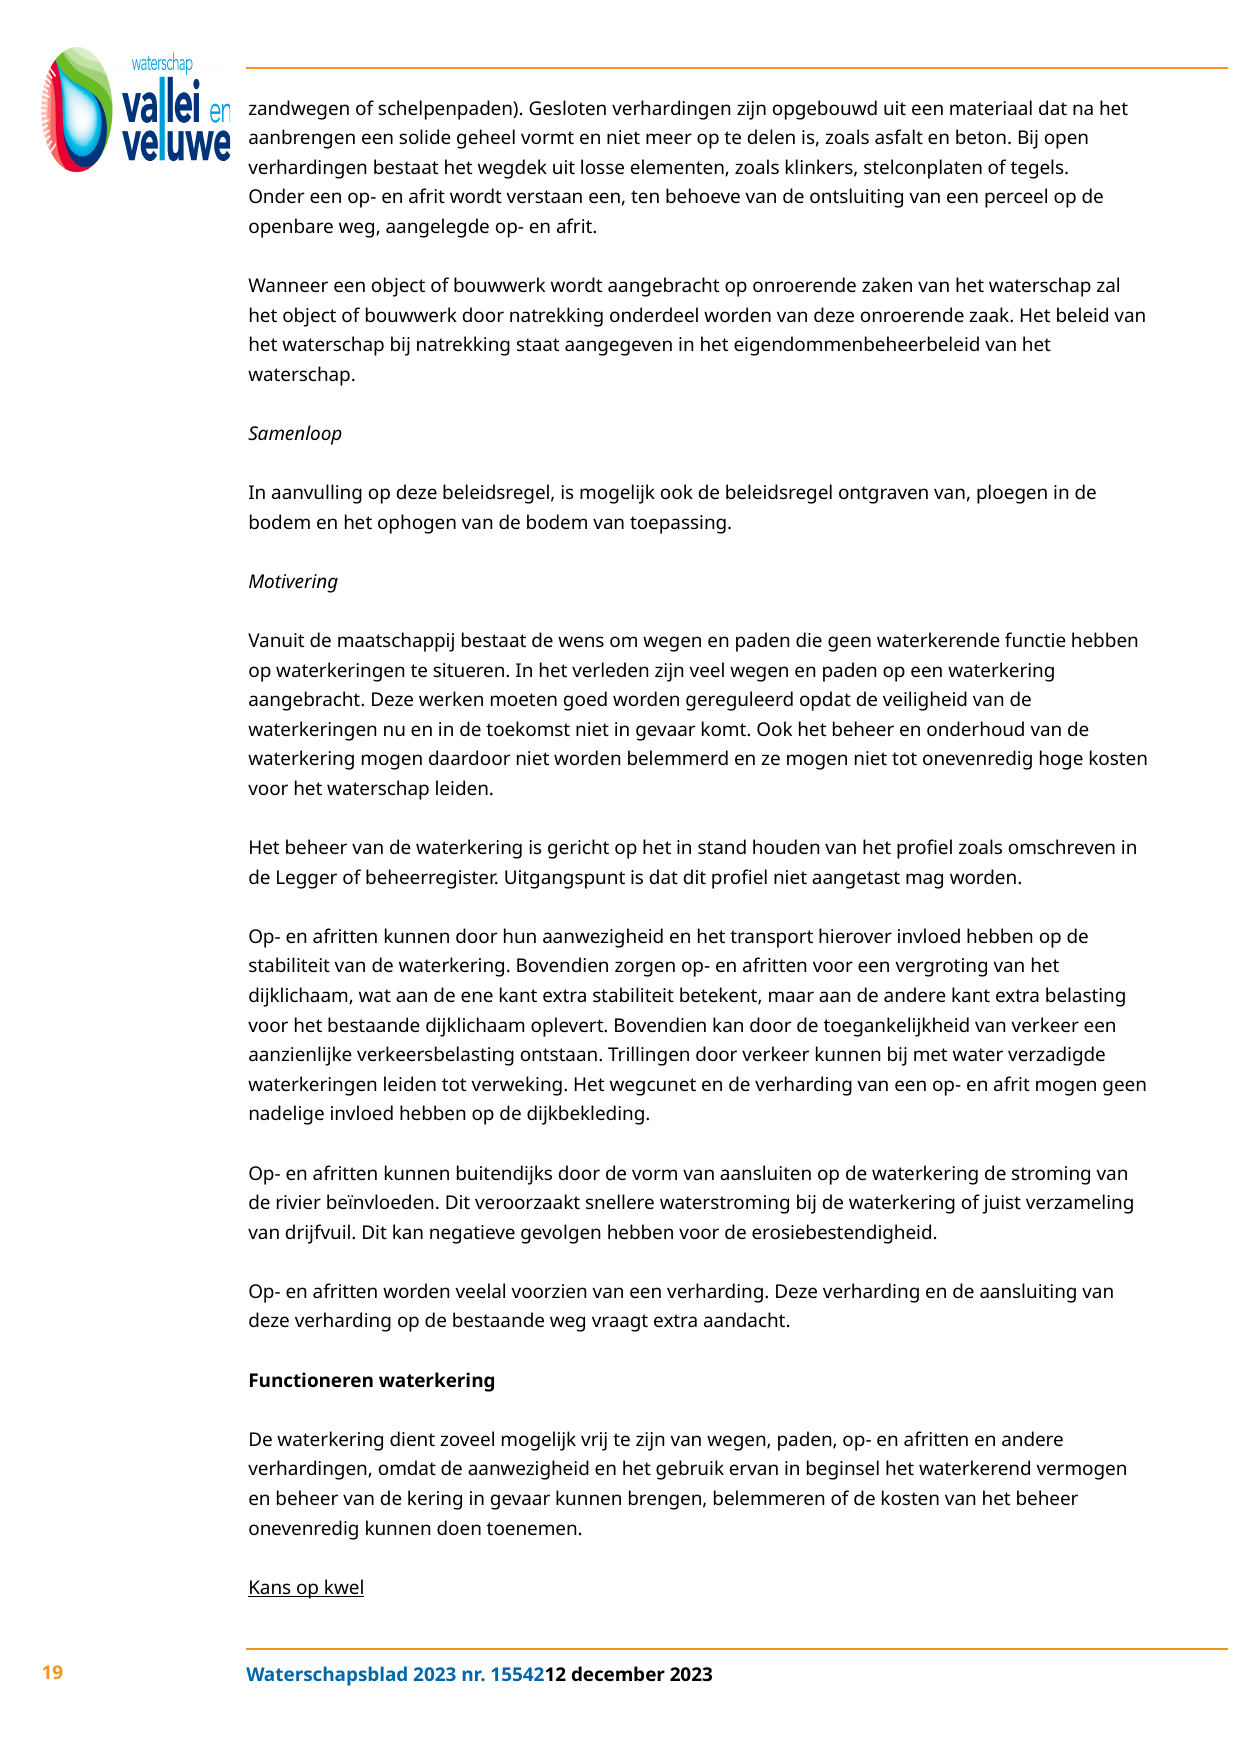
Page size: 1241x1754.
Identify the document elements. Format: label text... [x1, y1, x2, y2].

text De waterkering dient zoveel mogelijk vrij te zijn van wegen, paden, op- en afritten en andere verhardingen, omdat de aanwezigheid en het gebruik ervan in beginsel het waterkerend vermogen en beheer van de kering in gevaar kunnen brengen, belemmeren of de kosten van het beheer onevenredig kunnen doen toenemen. [248, 1426, 1152, 1541]
text Het beheer van de waterkering is gericht op het in stand houden van het profiel zoals omschreven in de Legger of beheerregister. Uitgangspunt is dat dit profiel niet aangetast mag worden. [248, 834, 1152, 890]
text Vanuit de maatschappij bestaat de wens om wegen en paden die geen waterkerende functie hebben op waterkeringen te situeren. In het verleden zijn veel wegen en paden op een waterkering aangebracht. Deze werken moeten goed worden gereguleerd opdat de veiligheid van de waterkeringen nu en in de toekomst niet in gevaar komt. Ook het beheer en onderhoud van de waterkering mogen daardoor niet worden belemmerd en ze mogen niet tot onevenredig hoge kosten voor het waterschap leiden. [248, 627, 1152, 801]
text Op- en afritten worden veelal voorzien van een verharding. Deze verharding en de aansluiting van deze verharding op de bestaande weg vraagt extra aandacht. [248, 1278, 1152, 1333]
text Op- en afritten kunnen buitendijks door de vorm van aansluiten op de waterkering de stroming van de rivier beïnvloeden. Dit veroorzaakt snellere waterstroming bij de waterkering of juist verzameling van drijfvuil. Dit kan negatieve gevolgen hebben voor de erosiebestendigheid. [248, 1160, 1152, 1245]
text zandwegen of schelpenpaden). Gesloten verhardingen zijn opgebouwd uit een materiaal dat na het aanbrengen een solide geheel vormt en niet meer op te delen is, zoals asfalt en beton. Bij open verhardingen bestaat het wegdek uit losse elementen, zoals klinkers, stelconplaten of tegels. [248, 95, 1152, 180]
text Op- en afritten kunnen door hun aanwezigheid en het transport hierover invloed hebben op de stabiliteit van de waterkering. Bovendien zorgen op- en afritten voor een vergroting van het dijklichaam, wat aan de ene kant extra stabiliteit betekent, maar aan de andere kant extra belasting voor het bestaande dijklichaam oplevert. Bovendien kan door de toegankelijkheid van verkeer een aanzienlijke verkeersbelasting ontstaan. Trillingen door verkeer kunnen bij met water verzadigde waterkeringen leiden tot verweking. Het wegcunet en de verharding van een op- en afrit mogen geen nadelige invloed hebben op de dijkbekleding. [248, 923, 1152, 1126]
text Onder een op- en afrit wordt verstaan een, ten behoeve van de ontsluiting van een perceel op de openbare weg, aangelegde op- en afrit. [248, 183, 1152, 239]
text Functioneren waterkering [248, 1367, 1152, 1393]
text Wanneer een object of bouwwerk wordt aangebracht op onroerende zaken van het waterschap zal het object of bouwwerk door natrekking onderdeel worden van deze onroerende zaak. Het beleid van het waterschap bij natrekking staat aangegeven in het eigendommenbeheerbeleid van het waterschap. [248, 272, 1152, 387]
text Samenloop [248, 420, 1152, 446]
text In aanvulling op deze beleidsregel, is mogelijk ook de beleidsregel ontgraven van, ploegen in de bodem en het ophogen van de bodem van toepassing. [248, 479, 1152, 535]
text Motivering [248, 568, 1152, 594]
picture [41, 47, 231, 172]
text Kans op kwel [248, 1574, 1152, 1600]
